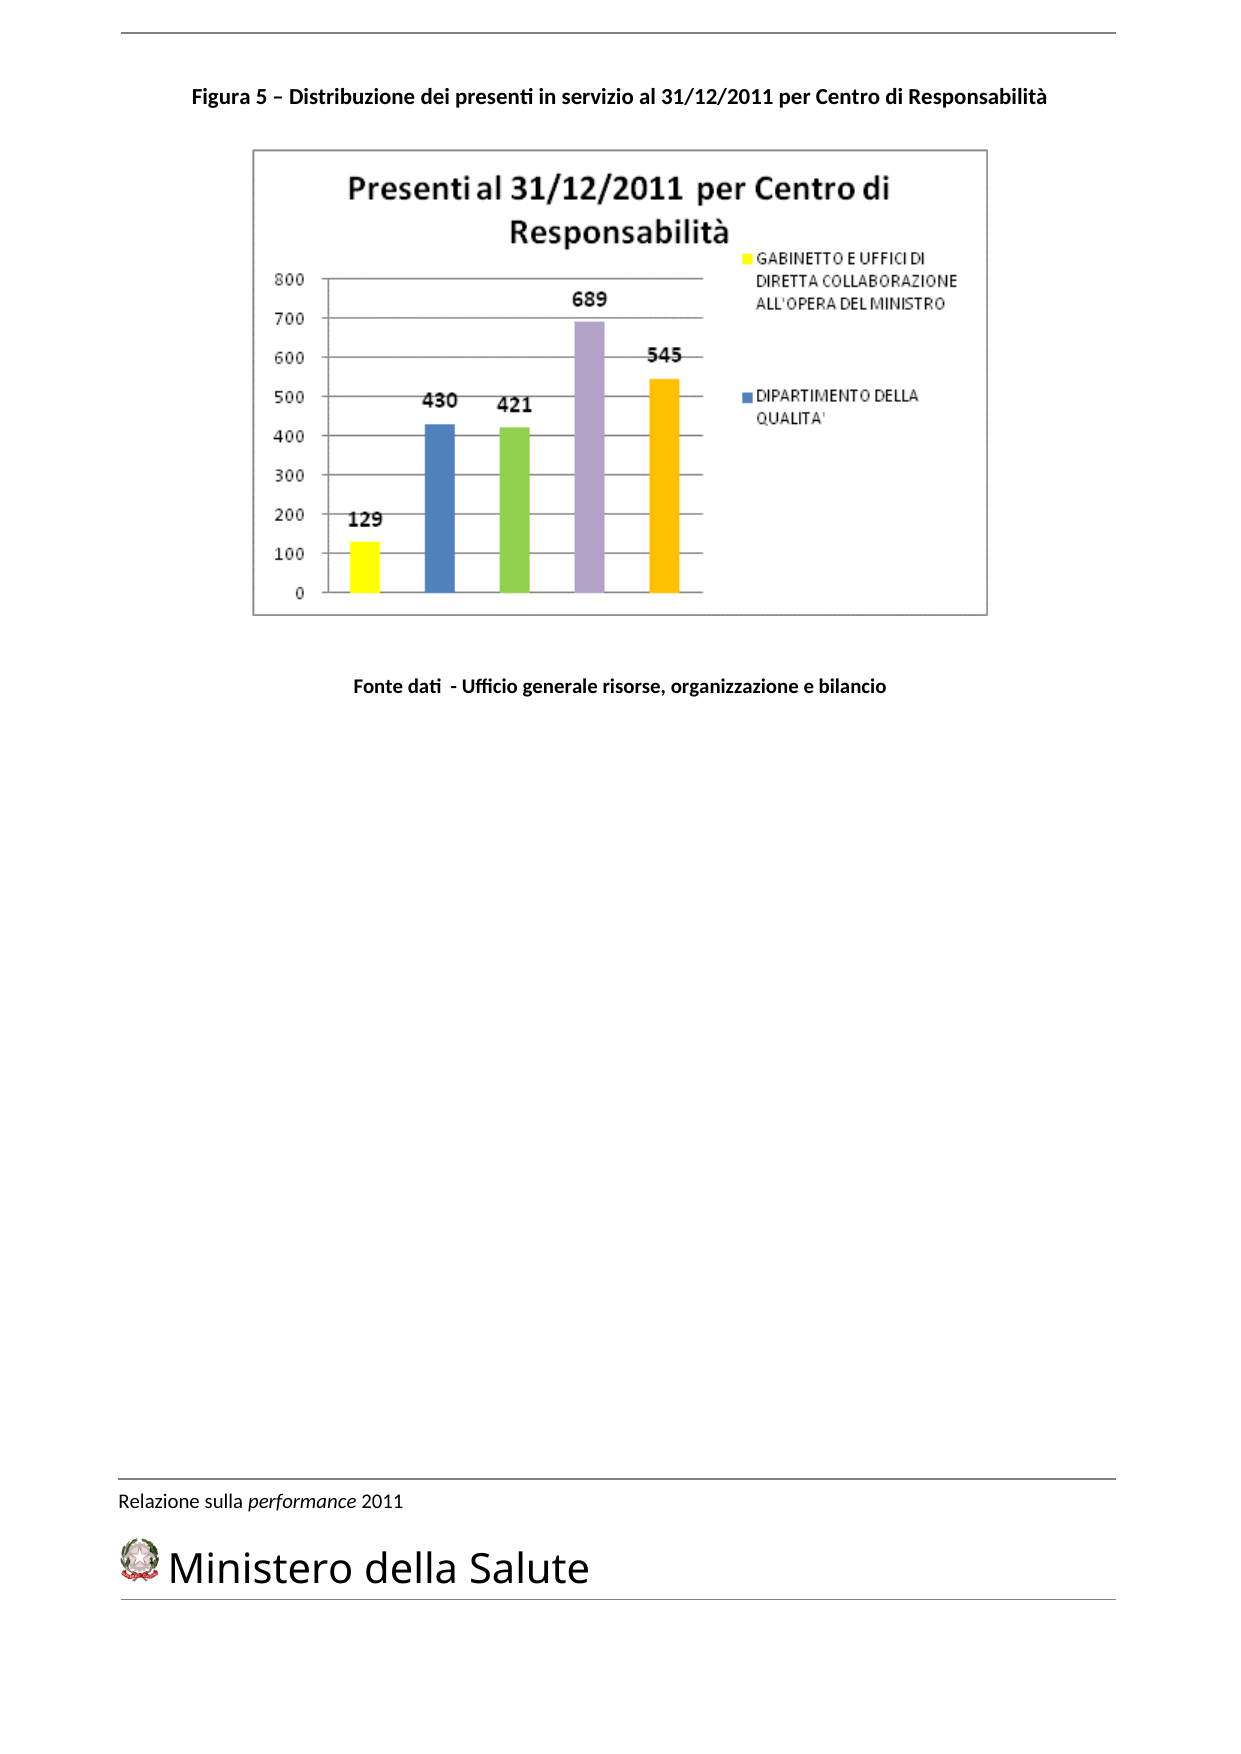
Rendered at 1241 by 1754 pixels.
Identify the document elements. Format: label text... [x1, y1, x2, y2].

picture [250, 147, 991, 619]
picture [119, 1536, 161, 1583]
text Fonte dati - Ufficio generale risorse, organizzazione e bilancio [118, 673, 1122, 698]
text Relazione sulla performance 2011 [118, 1488, 1122, 1514]
text Ministero della Salute [118, 1535, 1122, 1596]
subtitle Figura 5 – Distribuzione dei presenti in servizio al 31/12/2011 per Centro di Responsabilità [118, 82, 1122, 110]
